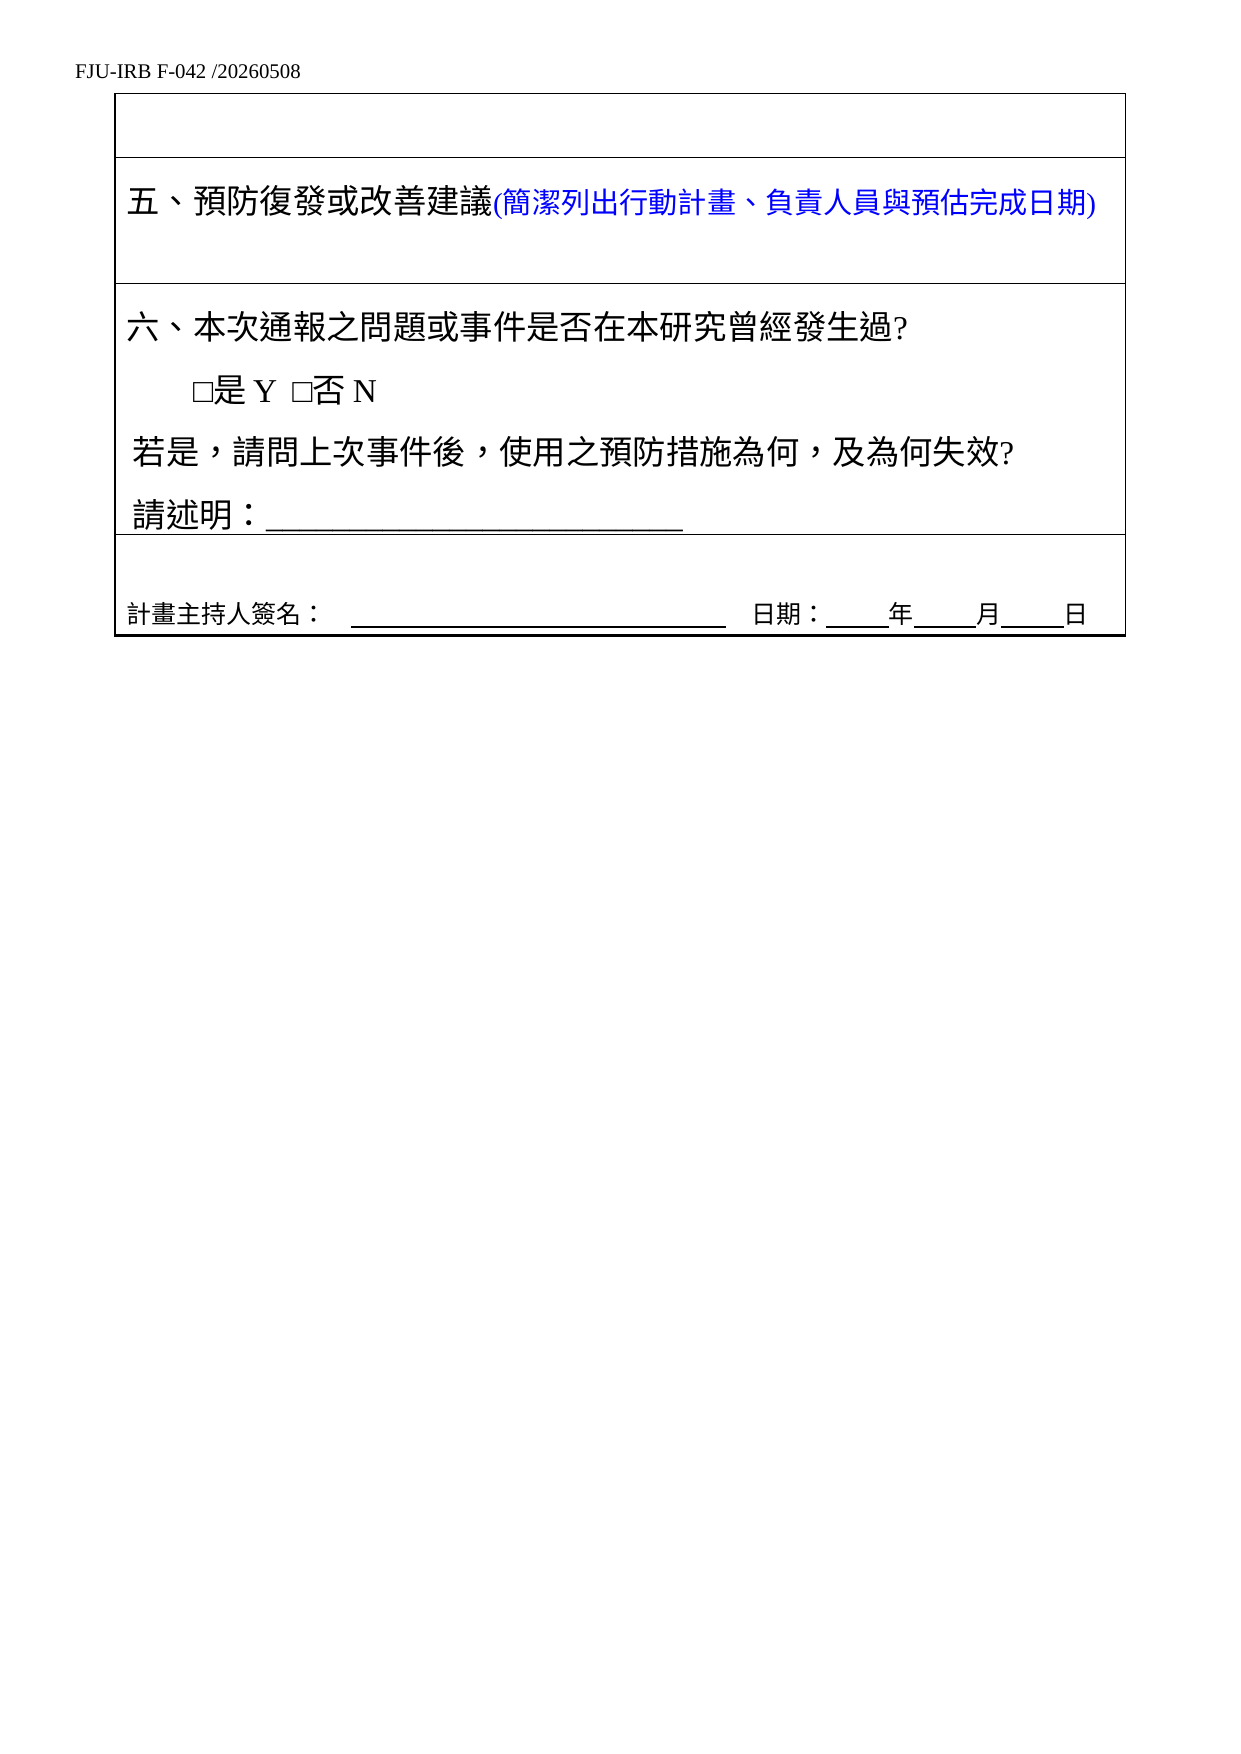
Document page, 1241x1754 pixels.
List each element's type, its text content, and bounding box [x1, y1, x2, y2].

table_cell [116, 94, 1125, 157]
table_cell 六、本次通報之問題或事件是否在本研究曾經發生過? □是Y □否N 若是，請問上次事件後，使用之預防措施為何，及為何失效? 請述明：_________________________ [116, 284, 1125, 534]
table_cell 五、預防復發或改善建議(簡潔列出行動計畫、負責人員與預估完成日期) [116, 158, 1125, 283]
table_cell 計畫主持人簽名： 日期： 年 月 日 [116, 535, 1125, 634]
